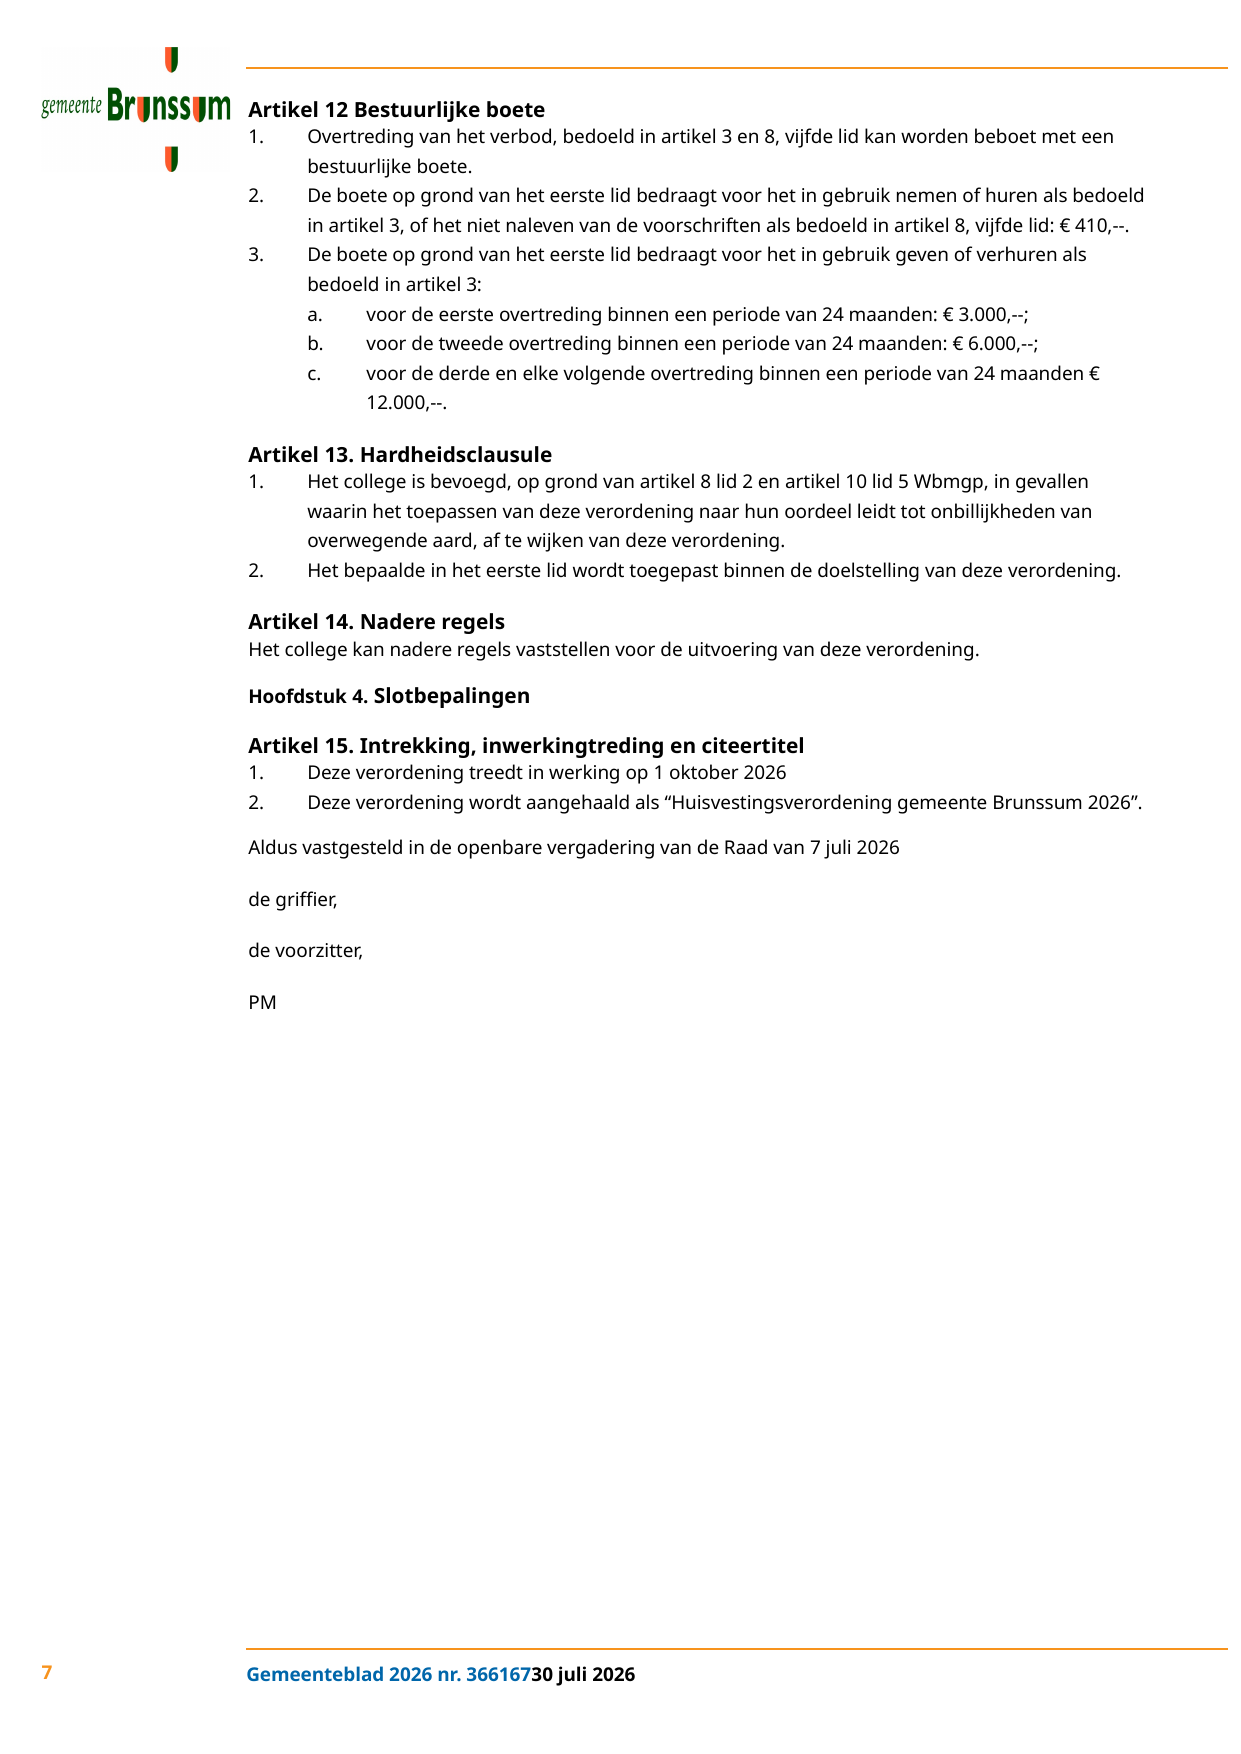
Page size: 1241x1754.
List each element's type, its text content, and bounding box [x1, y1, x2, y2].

text Het college kan nadere regels vaststellen voor de uitvoering van deze verordening. [248, 636, 1152, 662]
text Artikel 12 Bestuurlijke boete [248, 95, 1152, 123]
list Het college is bevoegd, op grond van artikel 8 lid 2 en artikel 10 lid 5 Wbmgp, in gevallen waarin het toepassen van deze verordening naar hun oordeel leidt tot onbillijkheden van overwegende aard, af te wijken van deze verordening. [248, 468, 1152, 553]
text de voorzitter, [248, 937, 1152, 963]
list De boete op grond van het eerste lid bedraagt voor het in gebruik nemen of huren als bedoeld in artikel 3, of het niet naleven van de voorschriften als bedoeld in artikel 8, vijfde lid: € 410,--. [248, 182, 1152, 238]
list Het bepaalde in het eerste lid wordt toegepast binnen de doelstelling van deze verordening. [248, 557, 1152, 583]
text Aldus vastgesteld in de openbare vergadering van de Raad van 7 juli 2026 [248, 834, 1152, 860]
list De boete op grond van het eerste lid bedraagt voor het in gebruik geven of verhuren als bedoeld in artikel 3: [248, 242, 1152, 297]
list voor de derde en elke volgende overtreding binnen een periode van 24 maanden € 12.000,--. [307, 360, 1152, 415]
list voor de eerste overtreding binnen een periode van 24 maanden: € 3.000,--; [307, 301, 1152, 326]
text PM [248, 989, 1152, 1014]
text Artikel 14. Nadere regels [248, 607, 1152, 636]
list Overtreding van het verbod, bedoeld in artikel 3 en 8, vijfde lid kan worden beboet met een bestuurlijke boete. [248, 123, 1152, 178]
list Deze verordening treedt in werking op 1 oktober 2026 [248, 759, 1152, 785]
text Artikel 15. Intrekking, inwerkingtreding en citeertitel [248, 731, 1152, 759]
text de griffier, [248, 886, 1152, 912]
list Deze verordening wordt aangehaald als “Huisvestingsverordening gemeente Brunssum 2026”. [248, 789, 1152, 814]
list voor de tweede overtreding binnen een periode van 24 maanden: € 6.000,--; [307, 330, 1152, 356]
picture [41, 47, 231, 172]
text Hoofdstuk 4. Slotbepalingen [248, 682, 1152, 710]
text Artikel 13. Hardheidsclausule [248, 440, 1152, 468]
